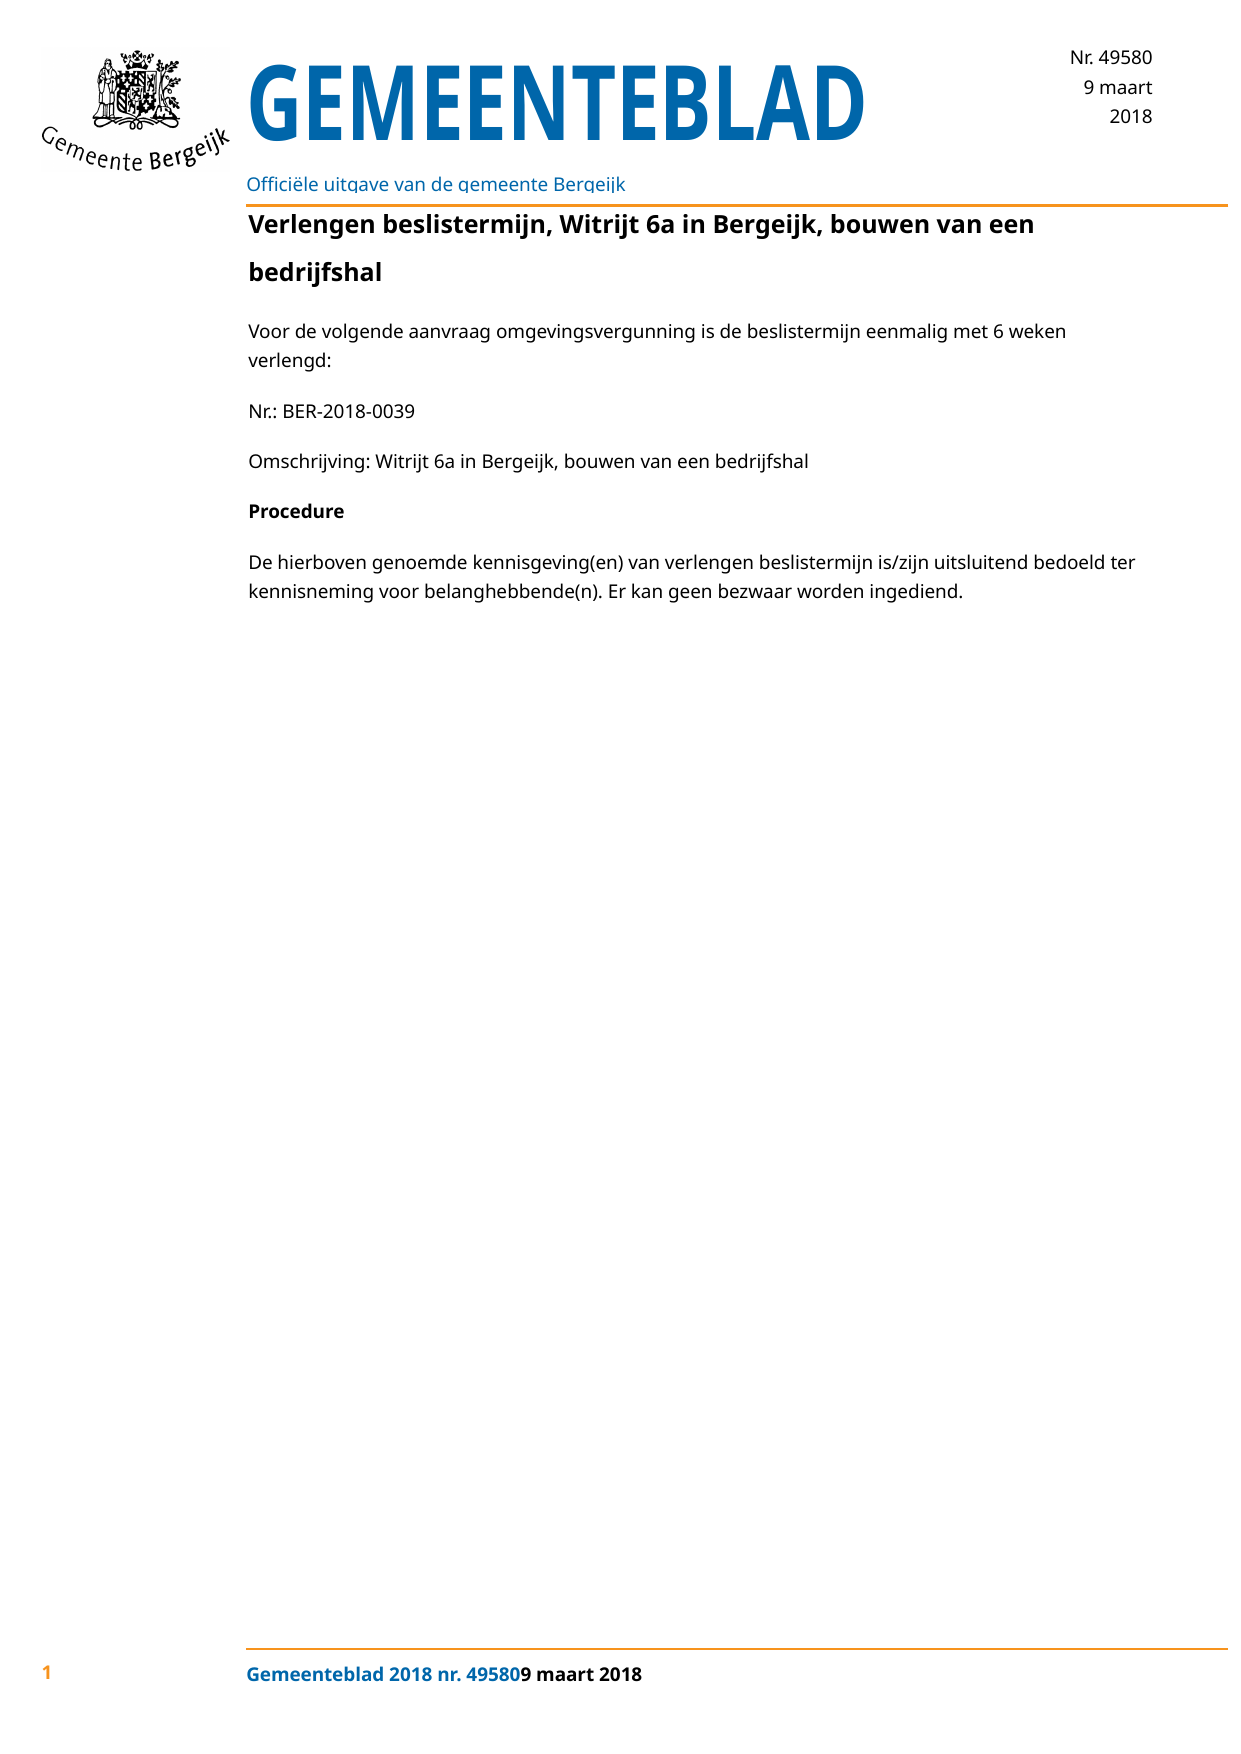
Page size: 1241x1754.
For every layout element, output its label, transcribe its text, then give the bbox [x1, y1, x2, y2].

text Nr.: BER-2018-0039 [248, 398, 1152, 424]
picture [41, 47, 231, 172]
text Voor de volgende aanvraag omgevingsvergunning is de beslistermijn eenmalig met 6 weken verlengd: [248, 318, 1152, 373]
text De hierboven genoemde kennisgeving(en) van verlengen beslistermijn is/zijn uitsluitend bedoeld ter kennisneming voor belanghebbende(n). Er kan geen bezwaar worden ingediend. [248, 549, 1152, 604]
text Procedure [248, 499, 1152, 524]
text Verlengen beslistermijn, Witrijt 6a in Bergeijk, bouwen van een bedrijfshal [248, 207, 1152, 288]
text Omschrijving: Witrijt 6a in Bergeijk, bouwen van een bedrijfshal [248, 448, 1152, 474]
